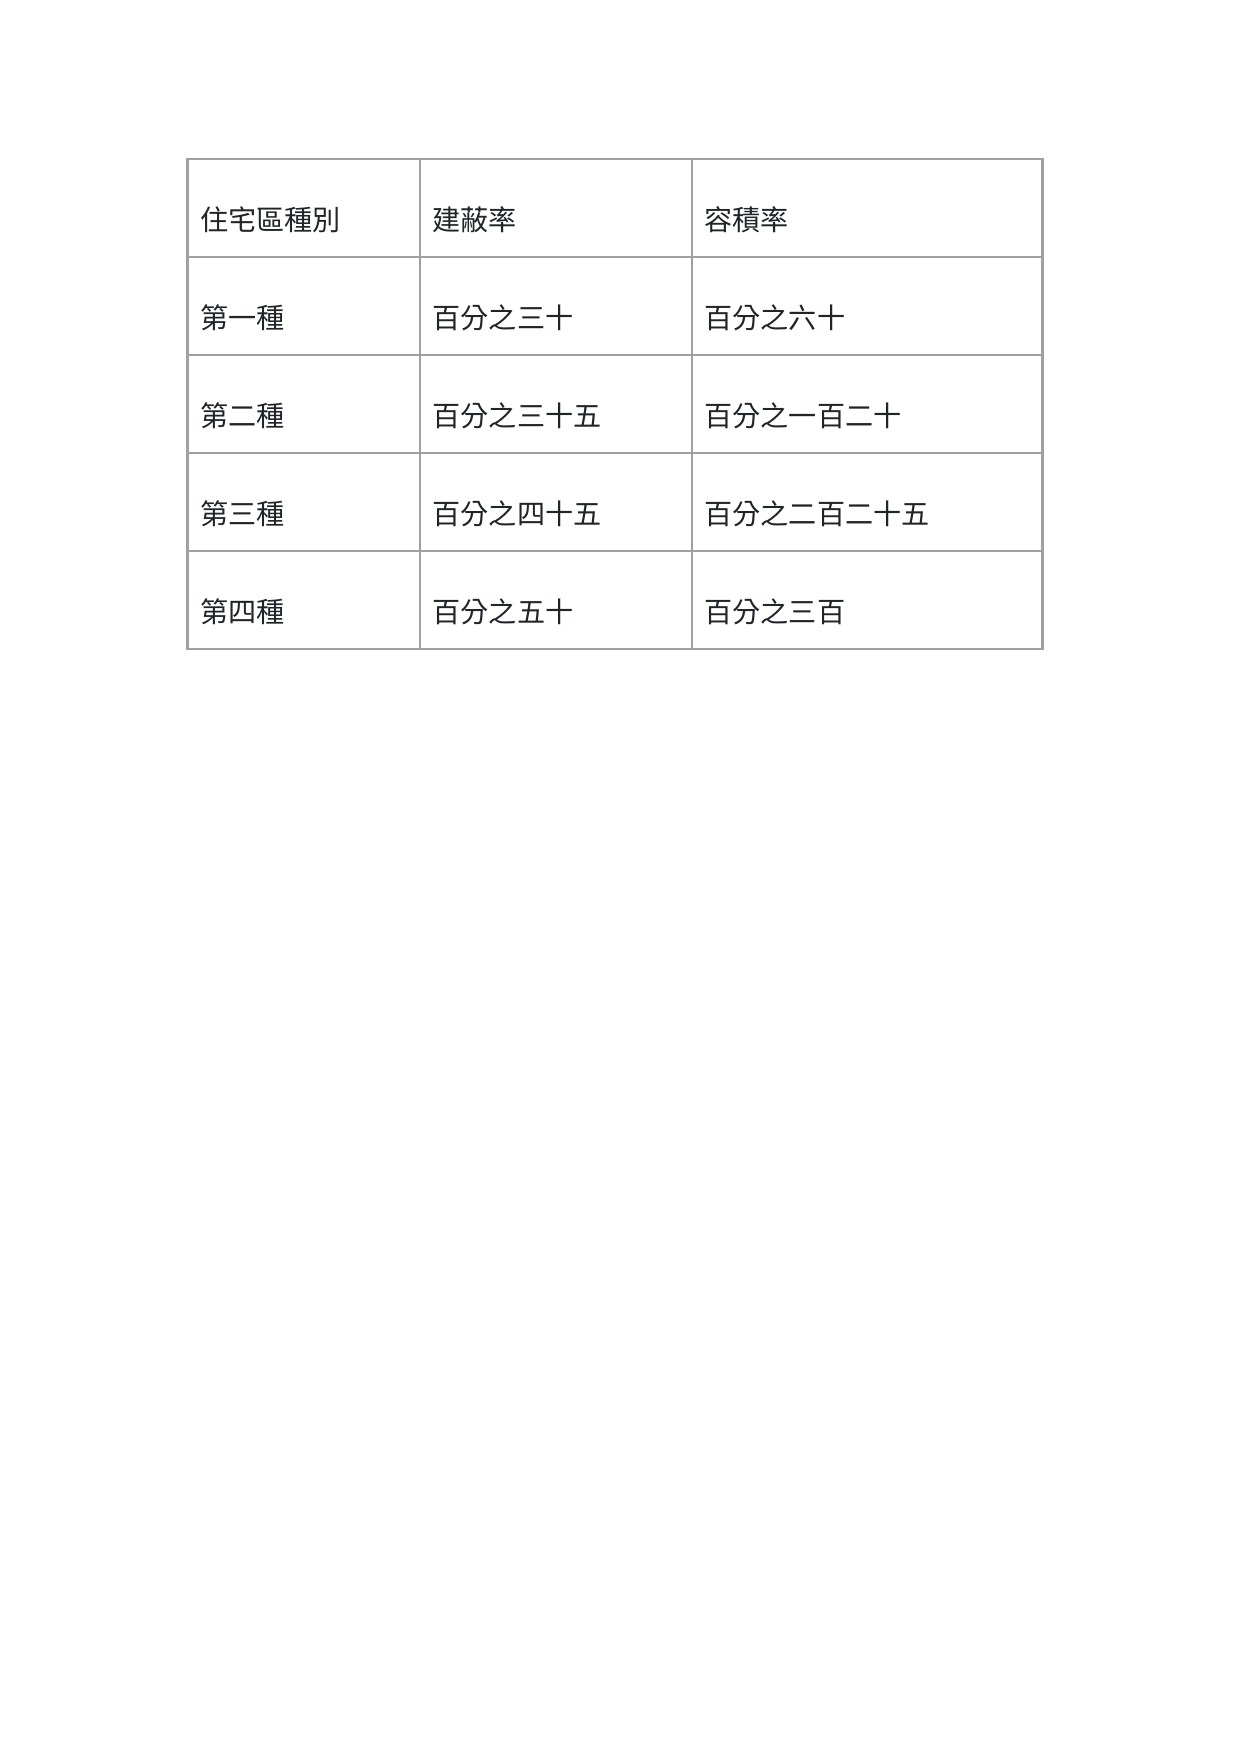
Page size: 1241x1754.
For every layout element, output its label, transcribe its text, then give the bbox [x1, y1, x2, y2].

table_header 住宅區種別 [189, 160, 419, 256]
table_cell 第一種 [189, 258, 419, 354]
table_cell 百分之四十五 [421, 454, 691, 550]
table_cell 百分之三十五 [421, 356, 691, 452]
table_cell 百分之六十 [693, 258, 1041, 354]
table_cell 第三種 [189, 454, 419, 550]
table_cell 百分之五十 [421, 552, 691, 648]
table_header 容積率 [693, 160, 1041, 256]
table_cell 第二種 [189, 356, 419, 452]
table_header 建蔽率 [421, 160, 691, 256]
table_cell 第四種 [189, 552, 419, 648]
table_cell 百分之三十 [421, 258, 691, 354]
table_cell 百分之三百 [693, 552, 1041, 648]
table_cell 百分之二百二十五 [693, 454, 1041, 550]
table_cell 百分之一百二十 [693, 356, 1041, 452]
